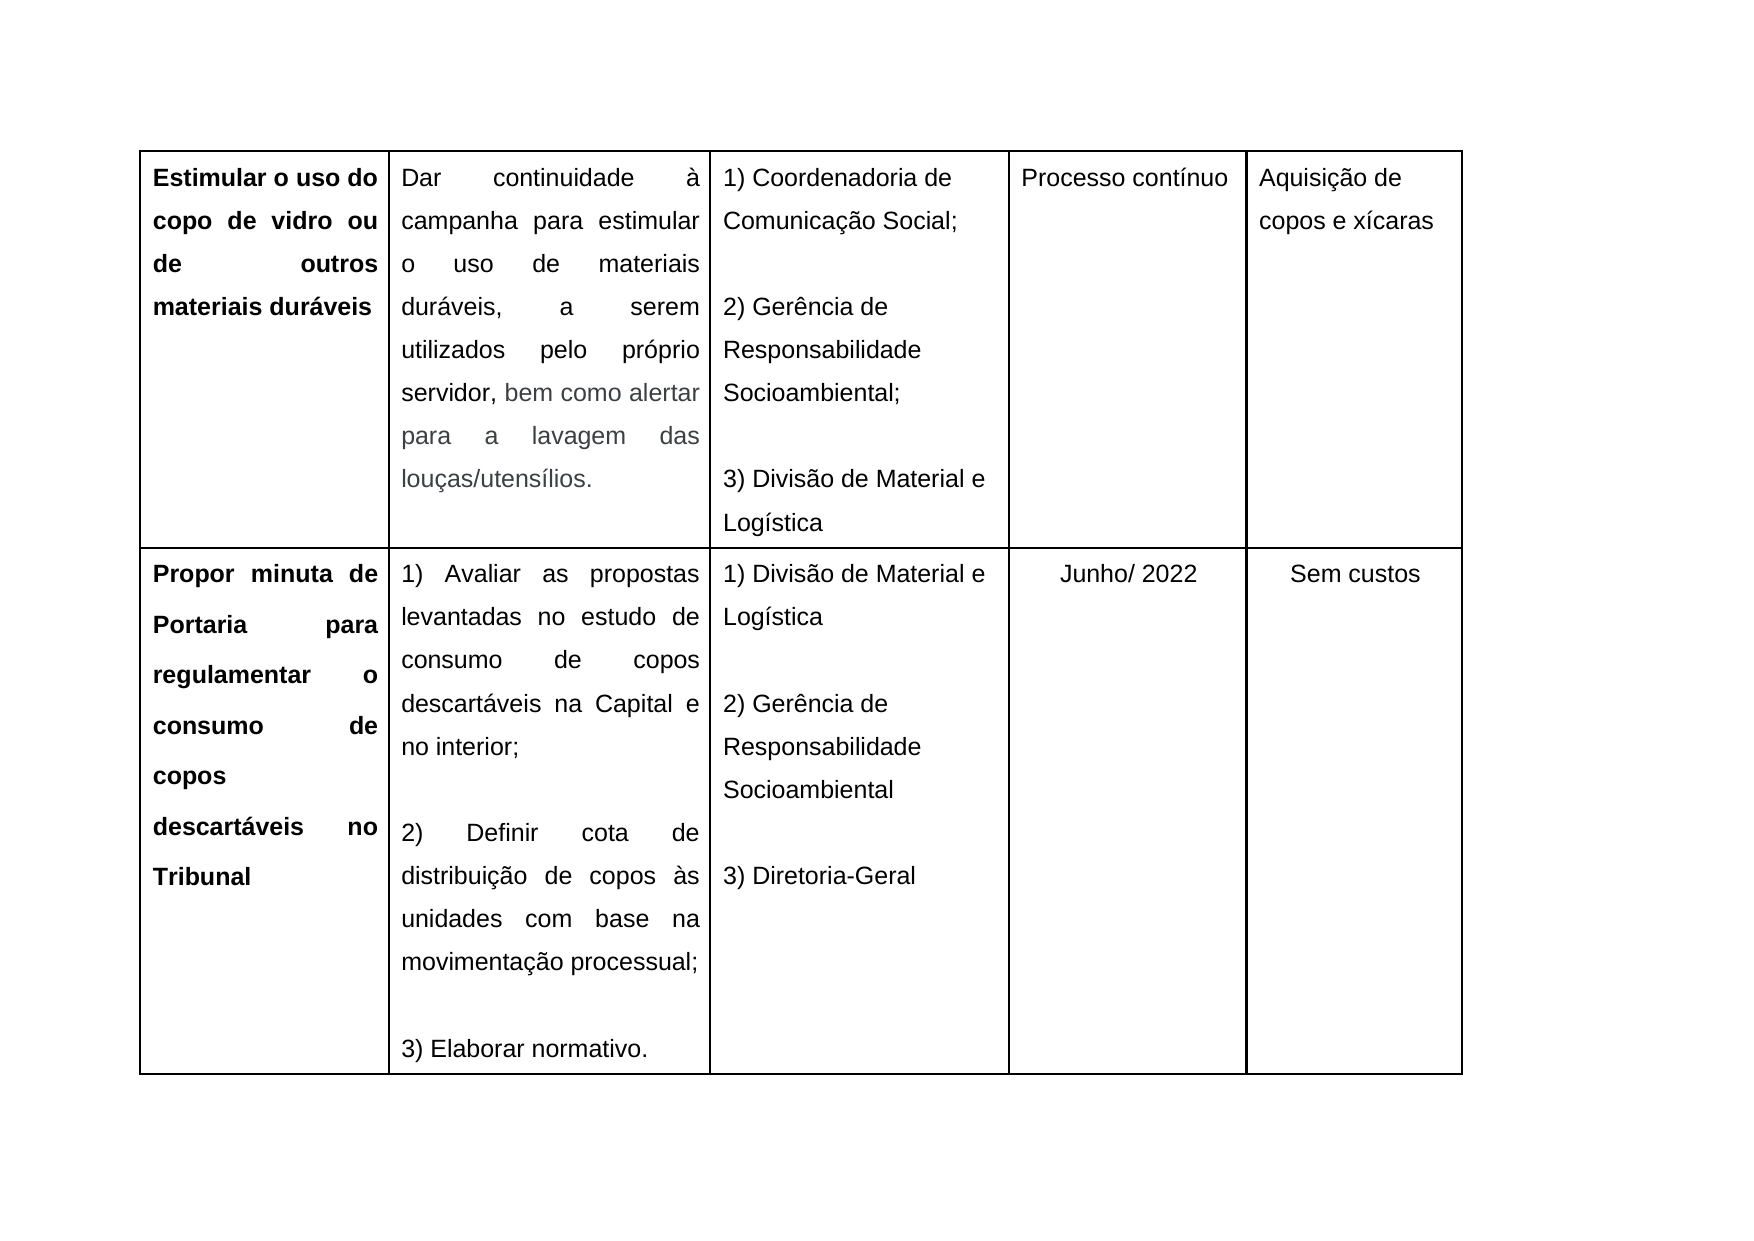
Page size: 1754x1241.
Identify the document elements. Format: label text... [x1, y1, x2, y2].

table_cell Dar continuidade à campanha para estimular o uso de materiais duráveis, a serem utilizados pelo próprio servidor, bem como alertar para a lavagem das louças/utensílios. [390, 152, 709, 547]
table_cell Estimular o uso do copo de vidro ou de outros materiais duráveis [141, 152, 388, 547]
table_cell 1) Divisão de Material e Logística 2) Gerência de Responsabilidade Socioambiental 3) Diretoria-Geral [711, 549, 1008, 1073]
table_cell 1) Avaliar as propostas levantadas no estudo de consumo de copos descartáveis na Capital e no interior; 2) Definir cota de distribuição de copos às unidades com base na movimentação processual; 3) Elaborar normativo. [390, 549, 709, 1073]
table_cell Processo contínuo [1010, 152, 1245, 547]
table_cell 1) Coordenadoria de Comunicação Social; 2) Gerência de Responsabilidade Socioambiental; 3) Divisão de Material e Logística [711, 152, 1008, 547]
table_cell Junho/ 2022 [1010, 549, 1245, 1073]
table_cell Aquisição de copos e xícaras [1248, 152, 1461, 547]
table_cell Sem custos [1248, 549, 1461, 1073]
table_cell Propor minuta de Portaria para regulamentar o consumo de copos descartáveis no Tribunal [141, 549, 388, 1073]
